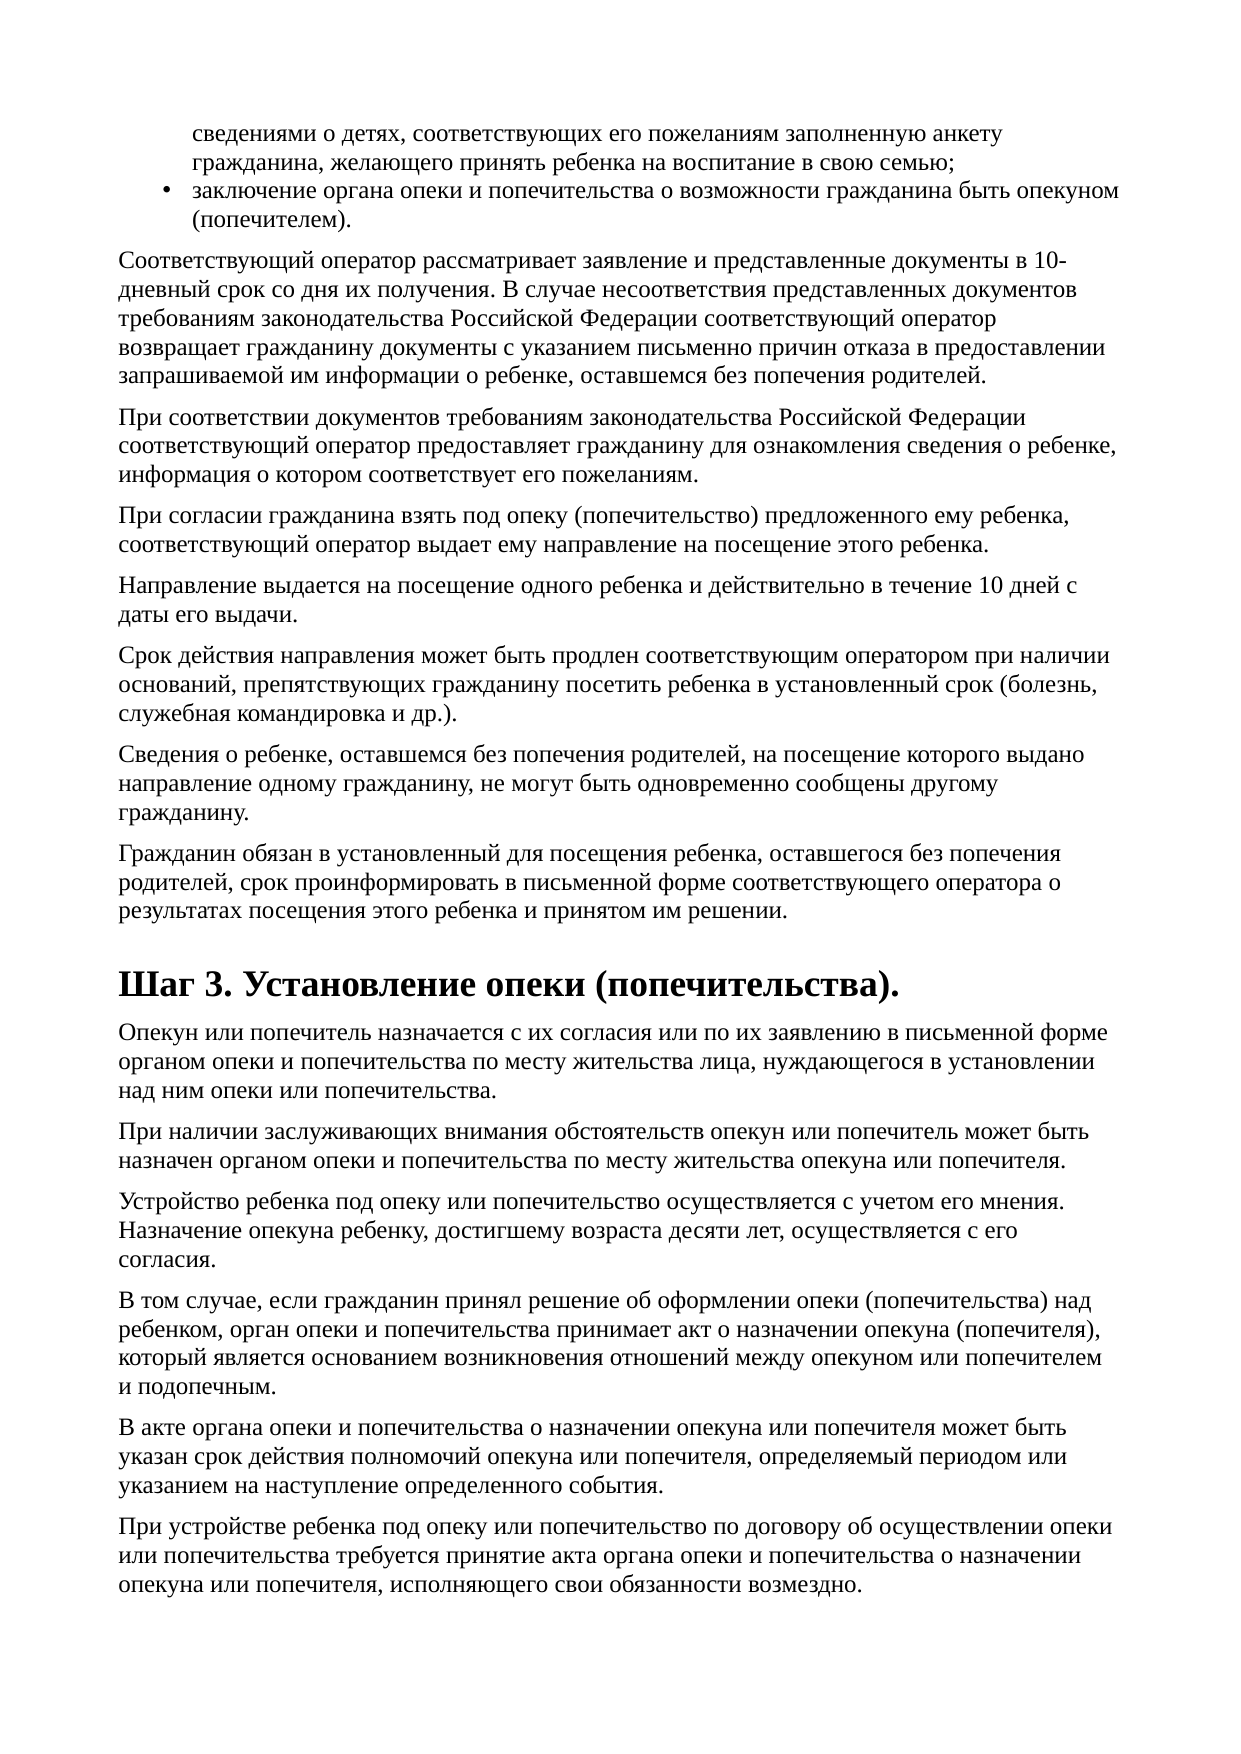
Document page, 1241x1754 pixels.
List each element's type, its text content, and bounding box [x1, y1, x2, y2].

text Соответствующий оператор рассматривает заявление и представленные документы в 10-дневный срок со дня их получения. В случае несоответствия представленных документов требованиям законодательства Российской Федерации соответствующий оператор возвращает гражданину документы с указанием письменно причин отказа в предоставлении запрашиваемой им информации о ребенке, оставшемся без попечения родителей. [118, 246, 1122, 389]
subtitle Шаг 3. Установление опеки (попечительства). [118, 962, 1122, 1005]
text При устройстве ребенка под опеку или попечительство по договору об осуществлении опеки или попечительства требуется принятие акта органа опеки и попечительства о назначении опекуна или попечителя, исполняющего свои обязанности возмездно. [118, 1511, 1122, 1597]
text Устройство ребенка под опеку или попечительство осуществляется с учетом его мнения. Назначение опекуна ребенку, достигшему возраста десяти лет, осуществляется с его согласия. [118, 1186, 1122, 1272]
text При согласии гражданина взять под опеку (попечительство) предложенного ему ребенка, соответствующий оператор выдает ему направление на посещение этого ребенка. [118, 501, 1122, 558]
text Сведения о ребенке, оставшемся без попечения родителей, на посещение которого выдано направление одному гражданину, не могут быть одновременно сообщены другому гражданину. [118, 739, 1122, 826]
text В том случае, если гражданин принял решение об оформлении опеки (попечительства) над ребенком, орган опеки и попечительства принимает акт о назначении опекуна (попечителя), который является основанием возникновения отношений между опекуном или попечителем и подопечным. [118, 1285, 1122, 1400]
text Срок действия направления может быть продлен соответствующим оператором при наличии оснований, препятствующих гражданину посетить ребенка в установленный срок (болезнь, служебная командировка и др.). [118, 641, 1122, 727]
text При наличии заслуживающих внимания обстоятельств опекун или попечитель может быть назначен органом опеки и попечительства по месту жительства опекуна или попечителя. [118, 1116, 1122, 1174]
list сведениями о детях, соответствующих его пожеланиям заполненную анкету гражданина, желающего принять ребенка на воспитание в свою семью; [162, 118, 1122, 176]
text В акте органа опеки и попечительства о назначении опекуна или попечителя может быть указан срок действия полномочий опекуна или попечителя, определяемый периодом или указанием на наступление определенного события. [118, 1412, 1122, 1499]
text Гражданин обязан в установленный для посещения ребенка, оставшегося без попечения родителей, срок проинформировать в письменной форме соответствующего оператора о результатах посещения этого ребенка и принятом им решении. [118, 838, 1122, 924]
text Опекун или попечитель назначается с их согласия или по их заявлению в письменной форме органом опеки и попечительства по месту жительства лица, нуждающегося в установлении над ним опеки или попечительства. [118, 1017, 1122, 1104]
text Направление выдается на посещение одного ребенка и действительно в течение 10 дней с даты его выдачи. [118, 571, 1122, 628]
text При соответствии документов требованиям законодательства Российской Федерации соответствующий оператор предоставляет гражданину для ознакомления сведения о ребенке, информация о котором соответствует его пожеланиям. [118, 402, 1122, 488]
list заключение органа опеки и попечительства о возможности гражданина быть опекуном (попечителем). [162, 176, 1122, 233]
